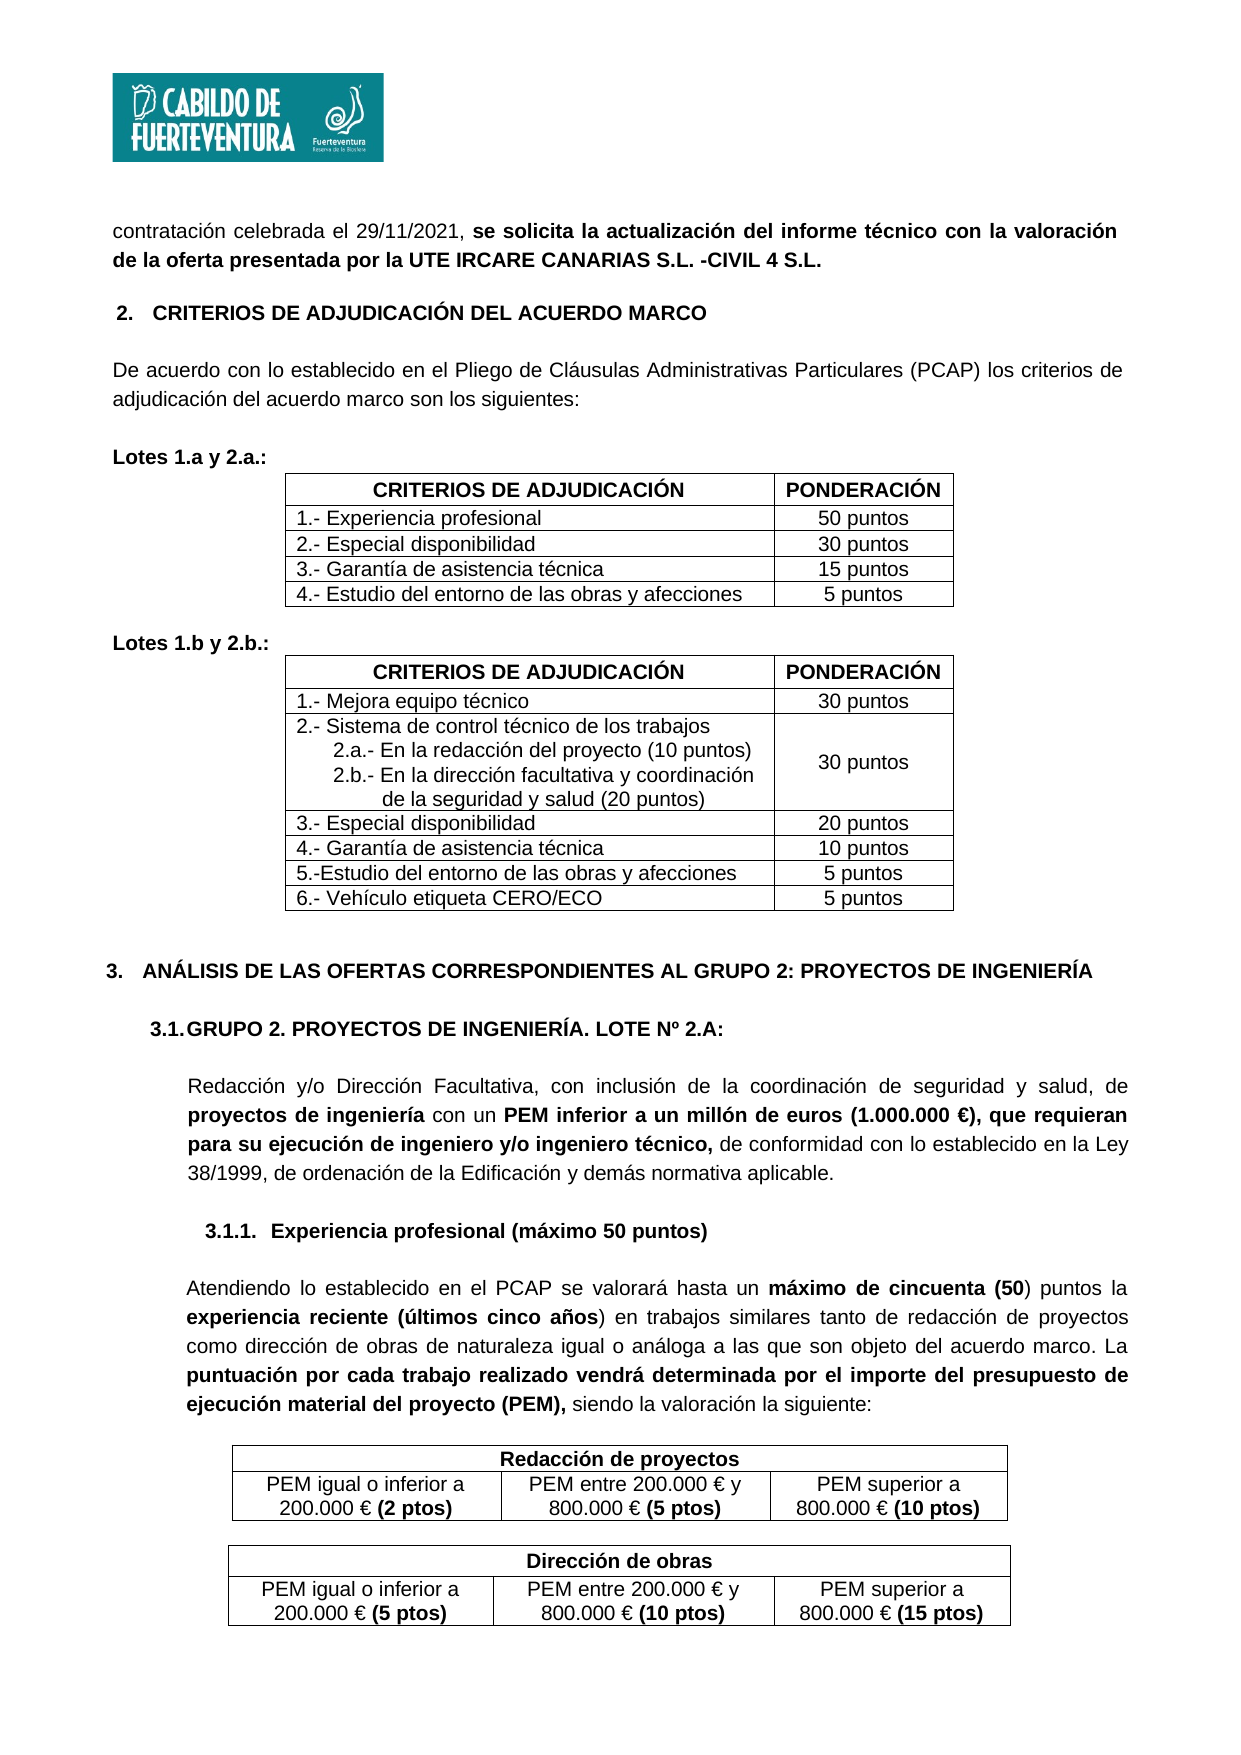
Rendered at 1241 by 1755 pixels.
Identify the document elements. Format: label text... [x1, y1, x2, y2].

table_cell 10 puntos [775, 836, 953, 860]
table_cell 5 puntos [775, 582, 953, 606]
table_cell 20 puntos [775, 811, 953, 835]
table_cell 30 puntos [775, 714, 953, 810]
table_cell 4.- Garantía de asistencia técnica [286, 836, 774, 860]
table_header Dirección de obras [229, 1546, 1010, 1576]
table_cell PEM igual o inferior a 200.000 € (2 ptos) [233, 1472, 501, 1520]
table_header PONDERACIÓN [775, 474, 953, 505]
table_cell PEM superior a 800.000 € (15 ptos) [775, 1577, 1010, 1625]
table_cell PEM entre 200.000 € y 800.000 € (5 ptos) [502, 1472, 770, 1520]
table_cell 30 puntos [775, 531, 953, 556]
table_cell 5.-Estudio del entorno de las obras y afecciones [286, 861, 774, 885]
table_header CRITERIOS DE ADJUDICACIÓN [286, 474, 774, 505]
table_cell 4.- Estudio del entorno de las obras y afecciones [286, 582, 774, 606]
text Redacción y/o Dirección Facultativa, con inclusión de la coordinación de seguridad y salud, de proyectos de ingeniería con un PEM inferior a un millón de euros (1.000.000 €), que requieran para su ejecución de ingeniero y/o ingeniero técnico, de conformidad con lo establecido en la Ley 38/1999, de ordenación de la Edificación y demás normativa aplicable. [187, 1074, 1128, 1185]
text Lotes 1.b y 2.b.: [112, 631, 1141, 654]
list CRITERIOS DE ADJUDICACIÓN DEL ACUERDO MARCO [116, 300, 1141, 324]
text De acuerdo con lo establecido en el Pliego de Cláusulas Administrativas Particulares (PCAP) los criterios de adjudicación del acuerdo marco son los siguientes: [112, 358, 1139, 411]
table_cell PEM entre 200.000 € y 800.000 € (10 ptos) [494, 1577, 774, 1625]
table_header PONDERACIÓN [775, 656, 953, 688]
table_cell 2.- Sistema de control técnico de los trabajos 2.a.- En la redacción del proyecto (10 puntos) 2.b.- En la dirección facultativa y coordinación de la seguridad y salud (20 puntos) [286, 714, 774, 810]
table_header CRITERIOS DE ADJUDICACIÓN [286, 656, 774, 688]
table_cell 6.- Vehículo etiqueta CERO/ECO [286, 886, 774, 910]
list ANÁLISIS DE LAS OFERTAS CORRESPONDIENTES AL GRUPO 2: PROYECTOS DE INGENIERÍA [106, 959, 1141, 983]
table_header Redacción de proyectos [233, 1446, 1007, 1471]
text contratación celebrada el 29/11/2021, se solicita la actualización del informe técnico con la valoración de la oferta presentada por la UTE IRCARE CANARIAS S.L. -CIVIL 4 S.L. [112, 219, 1139, 272]
table_cell 2.- Especial disponibilidad [286, 531, 774, 556]
table_cell PEM igual o inferior a 200.000 € (5 ptos) [229, 1577, 493, 1625]
table_cell 1.- Experiencia profesional [286, 506, 774, 530]
table_cell PEM superior a 800.000 € (10 ptos) [771, 1472, 1007, 1520]
table_cell 50 puntos [775, 506, 953, 530]
list Experiencia profesional (máximo 50 puntos) [205, 1218, 1141, 1242]
table_cell 3.- Garantía de asistencia técnica [286, 557, 774, 581]
table_cell 1.- Mejora equipo técnico [286, 689, 774, 713]
subtitle Lotes 1.a y 2.a.: [112, 444, 1141, 468]
table_cell 15 puntos [775, 557, 953, 581]
table_cell 5 puntos [775, 861, 953, 885]
table_cell 5 puntos [775, 886, 953, 910]
list GRUPO 2. PROYECTOS DE INGENIERÍA. LOTE Nº 2.A: [150, 1016, 1141, 1040]
table_cell 30 puntos [775, 689, 953, 713]
table_cell 3.- Especial disponibilidad [286, 811, 774, 835]
text Atendiendo lo establecido en el PCAP se valorará hasta un máximo de cincuenta (50) puntos la experiencia reciente (últimos cinco años) en trabajos similares tanto de redacción de proyectos como dirección de obras de naturaleza igual o análoga a las que son objeto del acuerdo marco. La puntuación por cada trabajo realizado vendrá determinada por el importe del presupuesto de ejecución material del proyecto (PEM), siendo la valoración la siguiente: [186, 1276, 1128, 1416]
